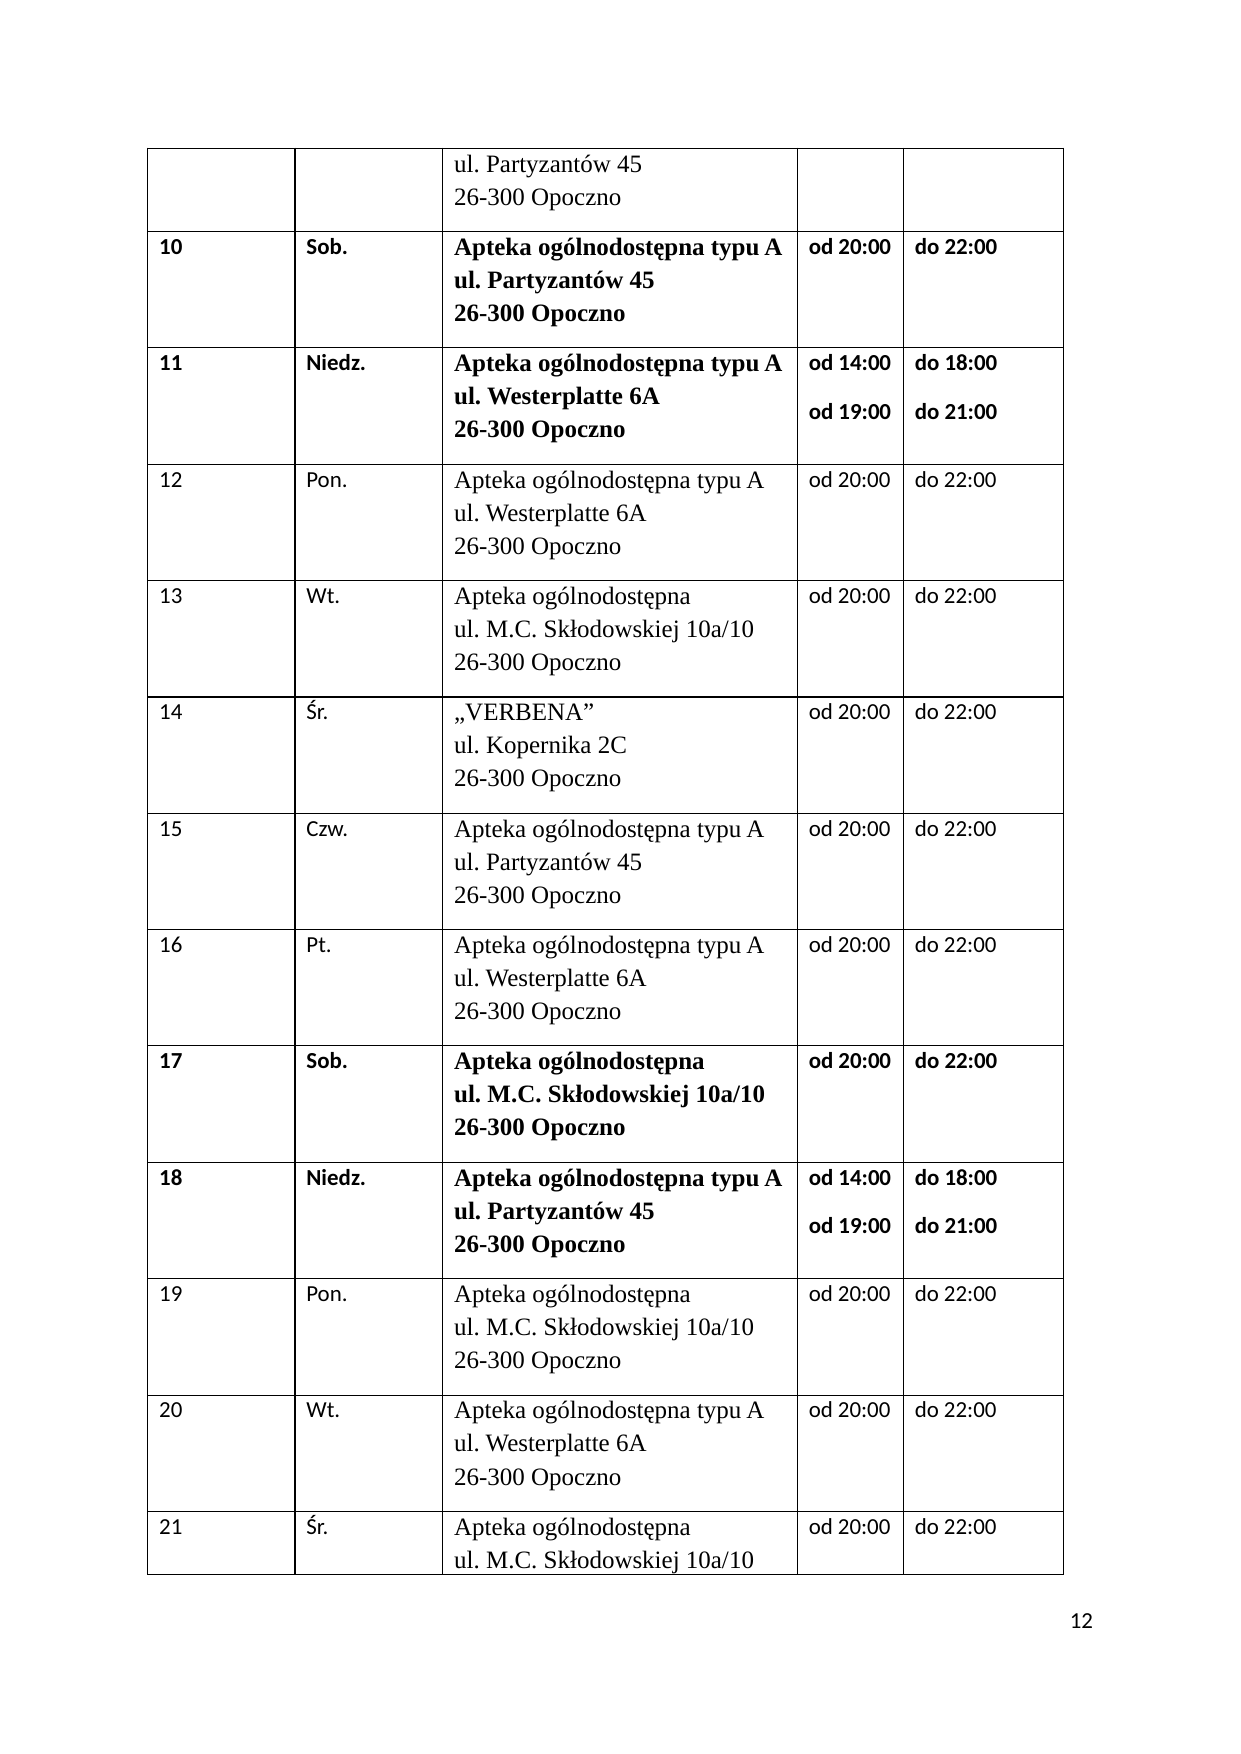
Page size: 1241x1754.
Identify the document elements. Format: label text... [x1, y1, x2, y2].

table_cell Pon. [296, 1279, 442, 1394]
table_cell do 18:00 do 21:00 [904, 1163, 1063, 1278]
table_cell od 20:00 [798, 1279, 903, 1394]
table_cell Śr. [296, 1512, 442, 1574]
table_cell 18 [148, 1163, 294, 1278]
table_cell 15 [148, 814, 294, 929]
table_cell Niedz. [296, 1163, 442, 1278]
table_cell Wt. [296, 1396, 442, 1511]
table_cell od 20:00 [798, 814, 903, 929]
table_cell Apteka ogólnodostępna ul. M.C. Skłodowskiej 10a/10 26-300 Opoczno [443, 1046, 797, 1162]
table_cell do 22:00 [904, 1396, 1063, 1511]
table_cell Pt. [296, 930, 442, 1045]
table_cell 11 [148, 348, 294, 464]
table_cell Apteka ogólnodostępna typu A ul. Westerplatte 6A 26-300 Opoczno [443, 348, 797, 464]
table_cell do 22:00 [904, 814, 1063, 929]
table_cell 14 [148, 698, 294, 813]
table_cell od 20:00 [798, 930, 903, 1045]
table_cell Apteka ogólnodostępna typu A ul. Westerplatte 6A 26-300 Opoczno [443, 465, 797, 580]
table_cell Apteka ogólnodostępna ul. M.C. Skłodowskiej 10a/10 26-300 Opoczno [443, 1279, 797, 1394]
table_cell do 22:00 [904, 232, 1063, 347]
table_cell do 22:00 [904, 1046, 1063, 1162]
table_cell od 20:00 [798, 1046, 903, 1162]
table_cell od 20:00 [798, 1512, 903, 1574]
table_cell od 20:00 [798, 1396, 903, 1511]
table_cell Apteka ogólnodostępna ul. M.C. Skłodowskiej 10a/10 26-300 Opoczno [443, 581, 797, 696]
table_cell Sob. [296, 1046, 442, 1162]
table_cell Śr. [296, 698, 442, 813]
table_cell Sob. [296, 232, 442, 347]
table_cell Niedz. [296, 348, 442, 464]
table_cell do 22:00 [904, 1279, 1063, 1394]
table_cell Apteka ogólnodostępna ul. M.C. Skłodowskiej 10a/10 [443, 1512, 797, 1574]
table_cell 21 [148, 1512, 294, 1574]
table_cell Apteka ogólnodostępna typu A ul. Westerplatte 6A 26-300 Opoczno [443, 1396, 797, 1511]
table_cell do 22:00 [904, 930, 1063, 1045]
table_cell od 14:00 od 19:00 [798, 1163, 903, 1278]
table_cell 20 [148, 1396, 294, 1511]
table_cell 16 [148, 930, 294, 1045]
table_cell Apteka ogólnodostępna typu A ul. Partyzantów 45 26-300 Opoczno [443, 232, 797, 347]
table_cell od 20:00 [798, 465, 903, 580]
table_cell ul. Partyzantów 45 26-300 Opoczno [443, 149, 797, 231]
table_cell 10 [148, 232, 294, 347]
table_cell Czw. [296, 814, 442, 929]
table_cell Wt. [296, 581, 442, 696]
table_cell [904, 149, 1063, 231]
table_cell [148, 149, 294, 231]
table_cell do 22:00 [904, 1512, 1063, 1574]
table_cell [296, 149, 442, 231]
table_cell 17 [148, 1046, 294, 1162]
table_cell Apteka ogólnodostępna typu A ul. Westerplatte 6A 26-300 Opoczno [443, 930, 797, 1045]
table_cell [798, 149, 903, 231]
table_cell do 22:00 [904, 581, 1063, 696]
table_cell 12 [148, 465, 294, 580]
table_cell do 22:00 [904, 465, 1063, 580]
table_cell od 20:00 [798, 581, 903, 696]
table_cell od 20:00 [798, 232, 903, 347]
table_cell 13 [148, 581, 294, 696]
table_cell Apteka ogólnodostępna typu A ul. Partyzantów 45 26-300 Opoczno [443, 1163, 797, 1278]
table_cell do 18:00 do 21:00 [904, 348, 1063, 464]
table_cell od 20:00 [798, 698, 903, 813]
table_cell do 22:00 [904, 698, 1063, 813]
table_cell od 14:00 od 19:00 [798, 348, 903, 464]
table_cell Pon. [296, 465, 442, 580]
table_cell Apteka ogólnodostępna typu A ul. Partyzantów 45 26-300 Opoczno [443, 814, 797, 929]
table_cell „VERBENA” ul. Kopernika 2C 26-300 Opoczno [443, 698, 797, 813]
table_cell 19 [148, 1279, 294, 1394]
